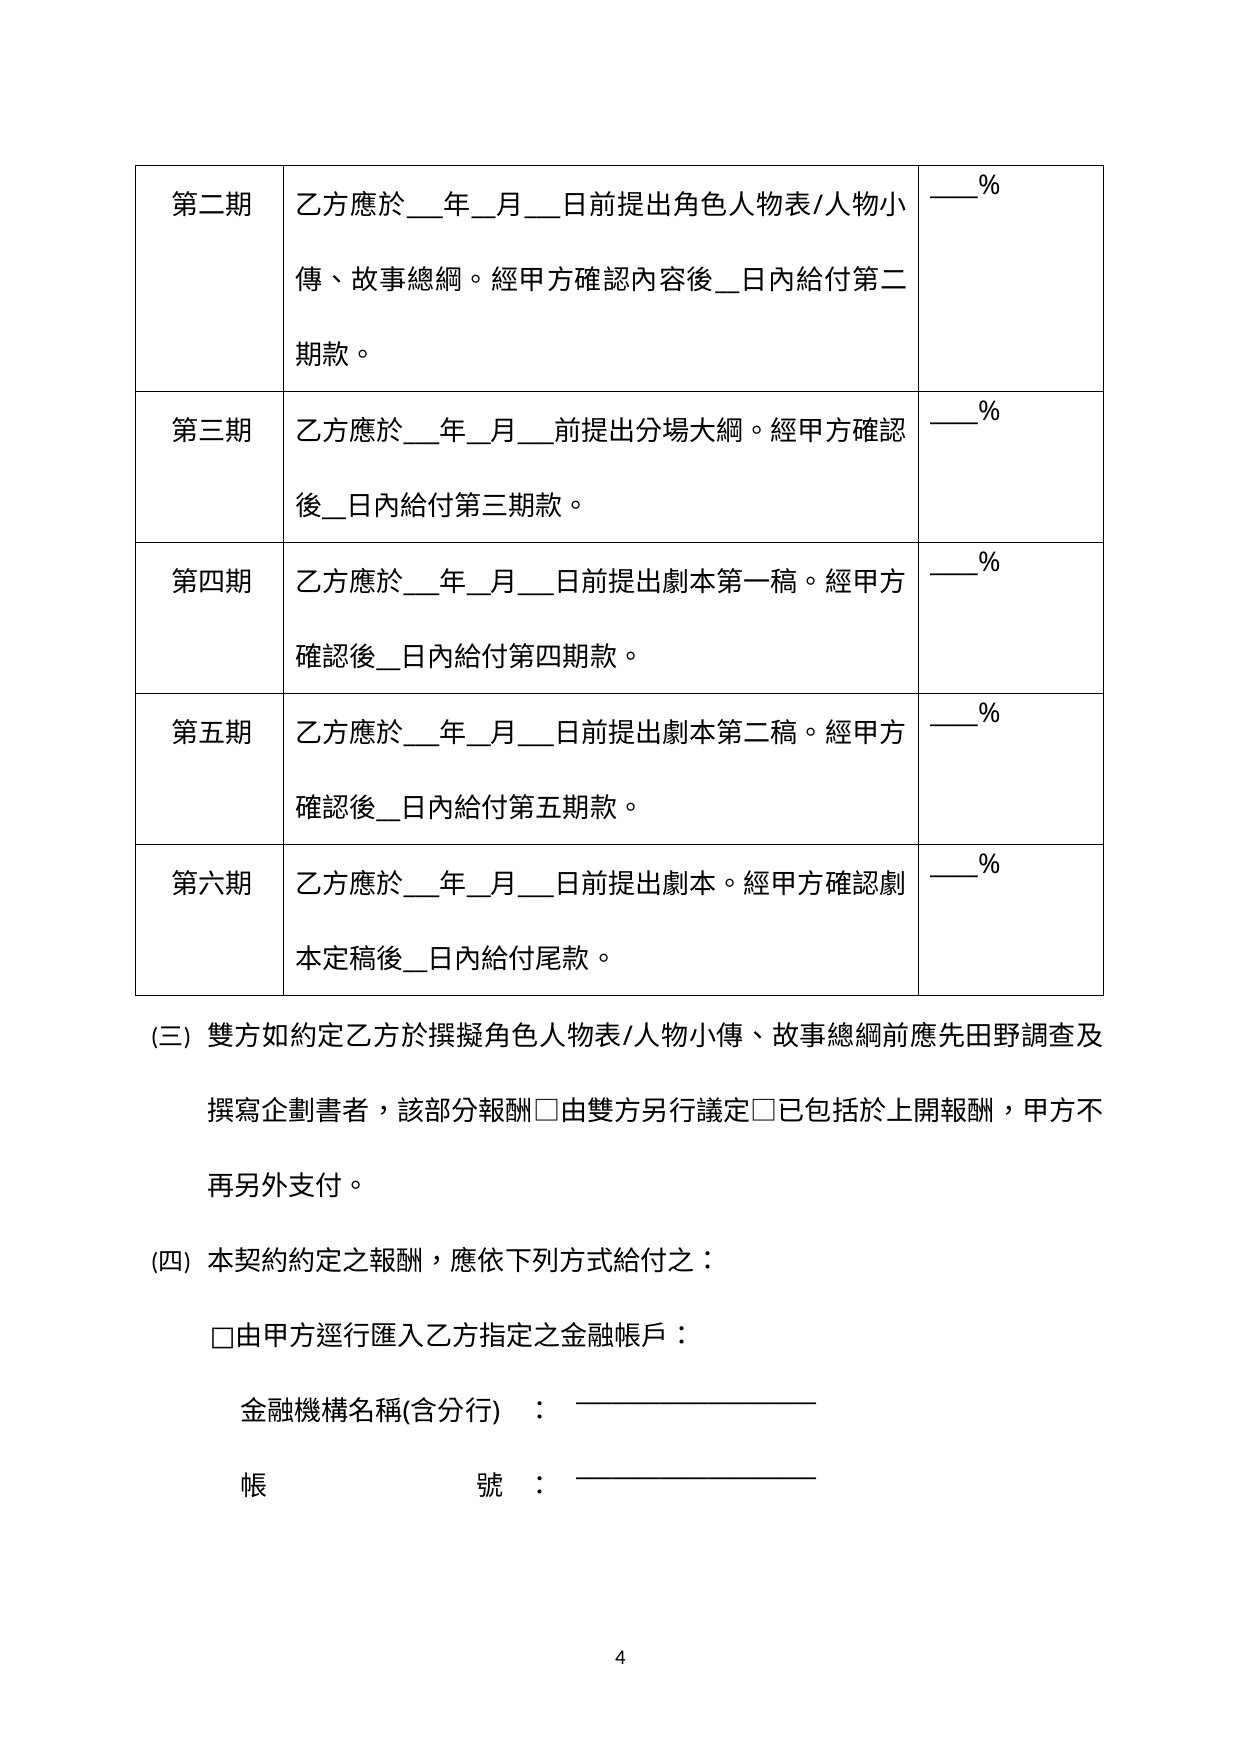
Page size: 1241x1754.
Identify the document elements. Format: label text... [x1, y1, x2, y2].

table_cell ____% [919, 543, 1103, 693]
table_cell ____% [919, 166, 1103, 391]
table_cell 第二期 [136, 166, 283, 391]
table_header 金融機構名稱(含分行) [229, 1371, 515, 1446]
table_cell 乙方應於___年__月___日前提出劇本。經甲方確認劇本定稿後__日內給付尾款。 [284, 845, 918, 995]
table_cell ： [515, 1446, 564, 1521]
list □由甲方逕行匯入乙方指定之金融帳戶： [204, 1296, 1104, 1371]
table_cell 帳號 [229, 1446, 515, 1521]
table_header ： [515, 1371, 564, 1446]
table_cell 第三期 [136, 392, 283, 542]
table_cell ____% [919, 845, 1103, 995]
table_cell 乙方應於___年__月___日前提出角色人物表/人物小傳、故事總綱。經甲方確認內容後__日內給付第二期款。 [284, 166, 918, 391]
table_cell ____________________ [565, 1446, 858, 1521]
table_cell ____% [919, 392, 1103, 542]
list 雙方如約定乙方於撰擬角色人物表/人物小傳、故事總綱前應先田野調查及撰寫企劃書者，該部分報酬□由雙方另行議定□已包括於上開報酬，甲方不再另外支付。 [151, 996, 1104, 1221]
table_cell 第五期 [136, 694, 283, 844]
table_cell 乙方應於___年__月___日前提出劇本第二稿。經甲方確認後__日內給付第五期款。 [284, 694, 918, 844]
list 本契約約定之報酬，應依下列方式給付之： [151, 1221, 1104, 1296]
table_cell 乙方應於___年__月___日前提出劇本第一稿。經甲方確認後__日內給付第四期款。 [284, 543, 918, 693]
table_header ____________________ [565, 1371, 858, 1446]
table_cell 第四期 [136, 543, 283, 693]
table_cell 第六期 [136, 845, 283, 995]
table_cell ____% [919, 694, 1103, 844]
table_cell 乙方應於___年__月___前提出分場大綱。經甲方確認後__日內給付第三期款。 [284, 392, 918, 542]
